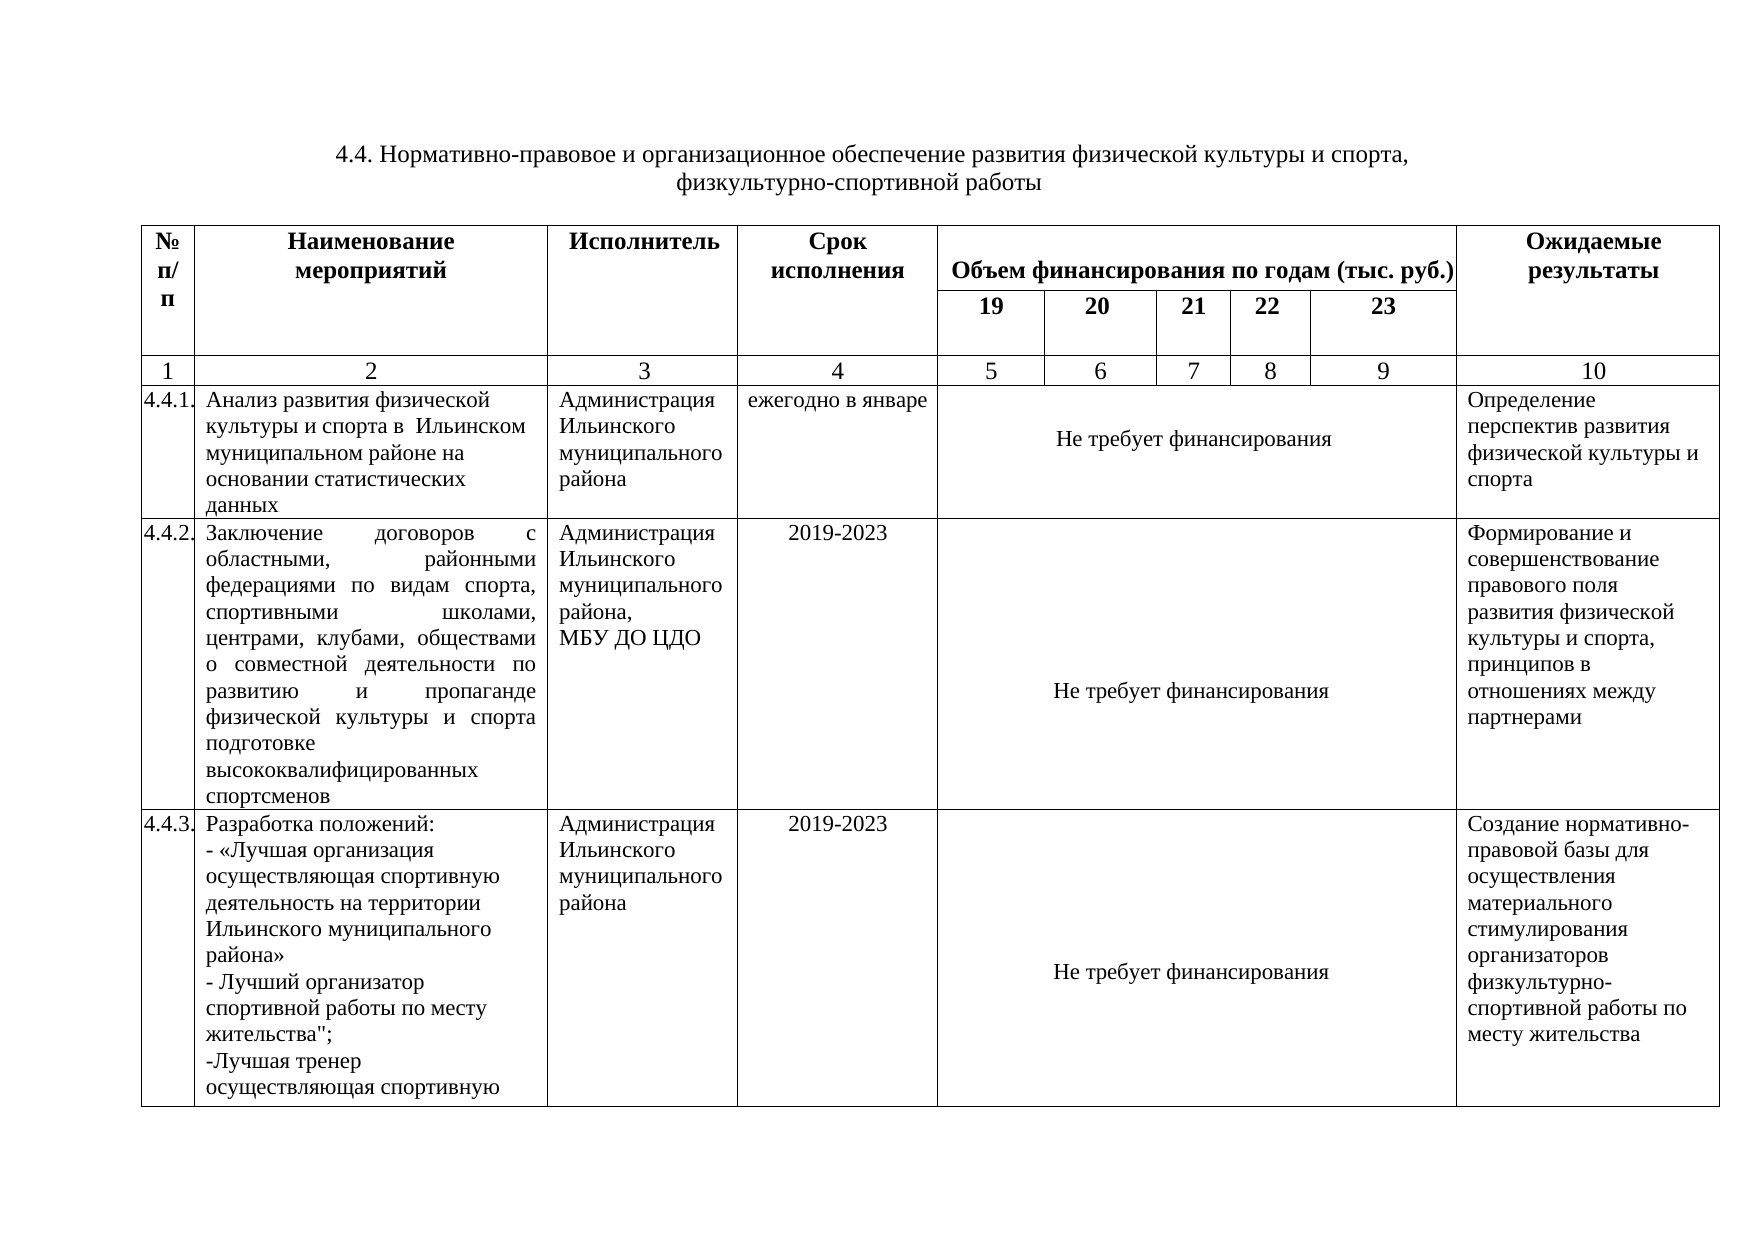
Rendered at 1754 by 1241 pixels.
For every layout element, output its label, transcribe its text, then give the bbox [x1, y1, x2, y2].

table_header Объем финансирования по годам (тыс. руб.) [938, 226, 1456, 290]
table_header № п/п [142, 226, 194, 355]
table_cell Не требует финансирования [938, 810, 1456, 1106]
table_cell Не требует финансирования [938, 386, 1456, 518]
table_cell 5 [938, 356, 1044, 385]
table_cell 6 [1045, 356, 1156, 385]
table_cell 4.4.3. [142, 810, 194, 1106]
table_cell 19 [938, 291, 1044, 355]
table_cell Администрация Ильинского муниципального района, МБУ ДО ЦДО [548, 519, 737, 808]
text 4.4. Нормативно-правовое и организационное обеспечение развития физической культуры и спорта, [133, 139, 1617, 167]
table_cell Создание нормативно-правовой базы для осуществления материального стимулирования организаторов физкультурно-спортивной работы по месту жительства [1457, 810, 1719, 1106]
table_header Исполнитель [548, 226, 737, 355]
table_header Срок исполнения [738, 226, 937, 355]
table_cell 9 [1311, 356, 1456, 385]
table_cell Администрация Ильинского муниципального района [548, 386, 737, 518]
table_cell 10 [1457, 356, 1719, 385]
table_cell 20 [1045, 291, 1156, 355]
text физкультурно-спортивной работы [118, 167, 1606, 196]
table_header Наименование мероприятий [195, 226, 547, 355]
table_cell 22 [1231, 291, 1310, 355]
table_cell 4.4.1. [142, 386, 194, 518]
table_cell 4.4.2. [142, 519, 194, 808]
table_cell 23 [1311, 291, 1456, 355]
table_cell 1 [142, 356, 194, 385]
table_header Ожидаемые результаты [1457, 226, 1719, 355]
table_cell 2019-2023 [738, 810, 937, 1106]
table_cell 7 [1157, 356, 1230, 385]
table_cell Заключение договоров с областными, районными федерациями по видам спорта, спортивными школами, центрами, клубами, обществами о совместной деятельности по развитию и пропаганде физической культуры и спорта подготовке высококвалифицированных спортсменов [195, 519, 547, 808]
table_cell Не требует финансирования [938, 519, 1456, 808]
table_cell 8 [1231, 356, 1310, 385]
table_cell Определение перспектив развития физической культуры и спорта [1457, 386, 1719, 518]
table_cell 3 [548, 356, 737, 385]
table_cell Анализ развития физической культуры и спорта в Ильинском муниципальном районе на основании статистических данных [195, 386, 547, 518]
table_cell Формирование и совершенствование правового поля развития физической культуры и спорта, принципов в отношениях между партнерами [1457, 519, 1719, 808]
table_cell 4 [738, 356, 937, 385]
table_cell Разработка положений: - «Лучшая организация осуществляющая спортивную деятельность на территории Ильинского муниципального района» - Лучший организатор спортивной работы по месту жительства"; -Лучшая тренер осуществляющая спортивную [195, 810, 547, 1106]
table_cell ежегодно в январе [738, 386, 937, 518]
table_cell 2 [195, 356, 547, 385]
table_cell 2019-2023 [738, 519, 937, 808]
table_cell Администрация Ильинского муниципального района [548, 810, 737, 1106]
table_cell 21 [1157, 291, 1230, 355]
